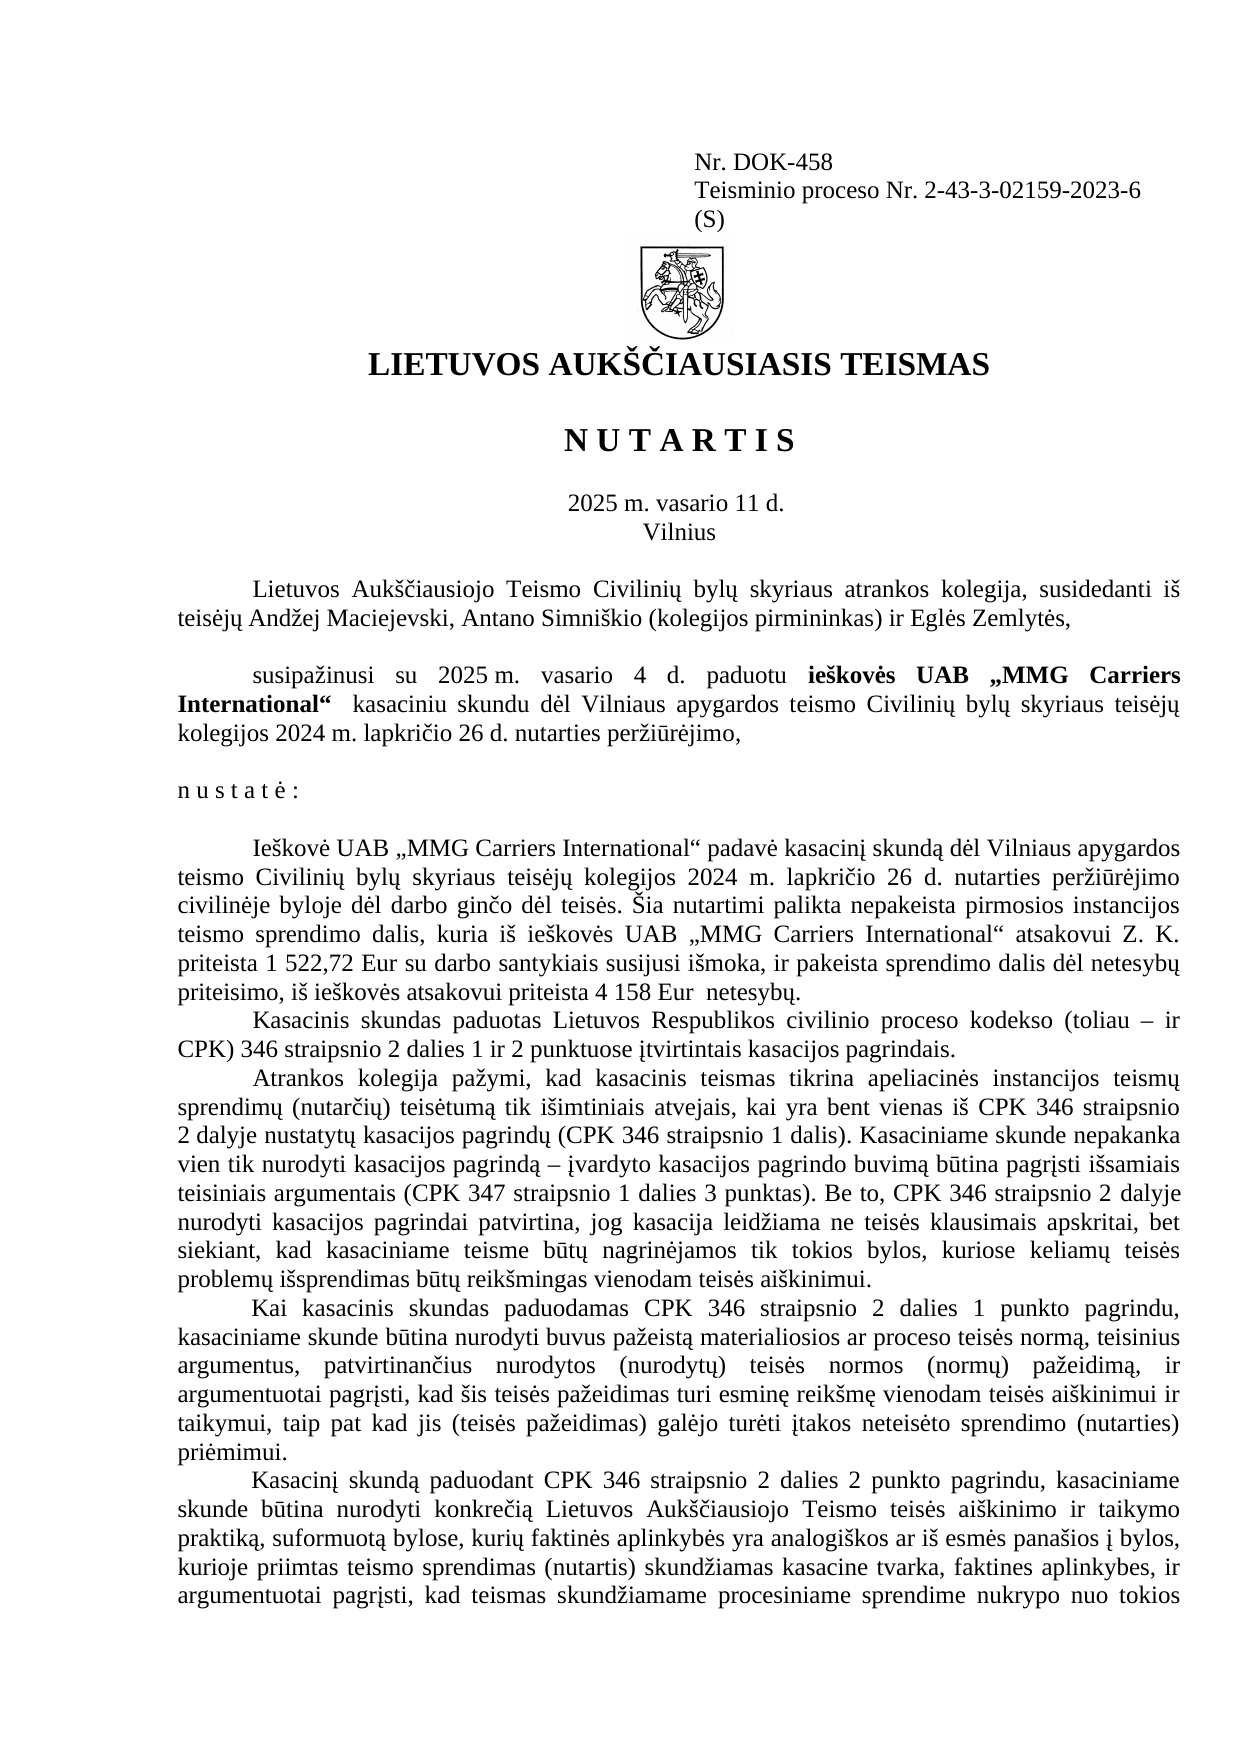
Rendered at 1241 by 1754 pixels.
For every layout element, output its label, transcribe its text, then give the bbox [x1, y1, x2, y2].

text Teisminio proceso Nr. 2-43-3-02159-2023-6 [694, 176, 1181, 204]
text LIETUVOS AUKŠČIAUSIASIS TEISMAS [177, 344, 1181, 382]
text Kai kasacinis skundas paduodamas CPK 346 straipsnio 2 dalies 1 punkto pagrindu, kasaciniame skunde būtina nurodyti buvus pažeistą materialiosios ar proceso teisės normą, teisinius argumentus, patvirtinančius nurodytos (nurodytų) teisės normos (normų) pažeidimą, ir argumentuotai pagrįsti, kad šis teisės pažeidimas turi esminę reikšmę vienodam teisės aiškinimui ir taikymui, taip pat kad jis (teisės pažeidimas) galėjo turėti įtakos neteisėto sprendimo (nutarties) priėmimui. [177, 1293, 1181, 1465]
text Ieškovė UAB „MMG Carriers International“ padavė kasacinį skundą dėl Vilniaus apygardos teismo Civilinių bylų skyriaus teisėjų kolegijos 2024 m. lapkričio 26 d. nutarties peržiūrėjimo civilinėje byloje dėl darbo ginčo dėl teisės. Šia nutartimi palikta nepakeista pirmosios instancijos teismo sprendimo dalis, kuria iš ieškovės UAB „MMG Carriers International“ atsakovui Z. K. priteista 1 522,72 Eur su darbo santykiais susijusi išmoka, ir pakeista sprendimo dalis dėl netesybų priteisimo, iš ieškovės atsakovui priteista 4 158 Eur netesybų. [177, 833, 1181, 1005]
text (S) [694, 204, 1181, 233]
text Kasacinį skundą paduodant CPK 346 straipsnio 2 dalies 2 punkto pagrindu, kasaciniame skunde būtina nurodyti konkrečią Lietuvos Aukščiausiojo Teismo teisės aiškinimo ir taikymo praktiką, suformuotą bylose, kurių faktinės aplinkybės yra analogiškos ar iš esmės panašios į bylos, kurioje priimtas teismo sprendimas (nutartis) skundžiamas kasacine tvarka, faktines aplinkybes, ir argumentuotai pagrįsti, kad teismas skundžiamame procesiniame sprendime nukrypo nuo tokios [177, 1465, 1181, 1609]
text Lietuvos Aukščiausiojo Teismo Civilinių bylų skyriaus atrankos kolegija, susidedanti iš teisėjų Andžej Maciejevski, Antano Simniškio (kolegijos pirmininkas) ir Eglės Zemlytės, [177, 574, 1181, 632]
text Nr. DOK-458 [694, 147, 1181, 176]
text Atrankos kolegija pažymi, kad kasacinis teismas tikrina apeliacinės instancijos teismų sprendimų (nutarčių) teisėtumą tik išimtiniais atvejais, kai yra bent vienas iš CPK 346 straipsnio 2 dalyje nustatytų kasacijos pagrindų (CPK 346 straipsnio 1 dalis). Kasaciniame skunde nepakanka vien tik nurodyti kasacijos pagrindą – įvardyto kasacijos pagrindo buvimą būtina pagrįsti išsamiais teisiniais argumentais (CPK 347 straipsnio 1 dalies 3 punktas). Be to, CPK 346 straipsnio 2 dalyje nurodyti kasacijos pagrindai patvirtina, jog kasacija leidžiama ne teisės klausimais apskritai, bet siekiant, kad kasaciniame teisme būtų nagrinėjamos tik tokios bylos, kuriose keliamų teisės problemų išsprendimas būtų reikšmingas vienodam teisės aiškinimui. [177, 1063, 1181, 1293]
text Vilnius [177, 517, 1181, 545]
text 2025 m. vasario 11 d. [177, 488, 1181, 517]
text susipažinusi su 2025 m. vasario 4 d. paduotu ieškovės UAB „MMG Carriers International“ kasaciniu skundu dėl Vilniaus apygardos teismo Civilinių bylų skyriaus teisėjų kolegijos 2024 m. lapkričio 26 d. nutarties peržiūrėjimo, [177, 660, 1181, 747]
text N U T A R T I S [177, 421, 1181, 459]
text n u s t a t ė : [177, 775, 1181, 804]
text Kasacinis skundas paduotas Lietuvos Respublikos civilinio proceso kodekso (toliau – ir CPK) 346 straipsnio 2 dalies 1 ir 2 punktuose įtvirtintais kasacijos pagrindais. [177, 1005, 1181, 1063]
